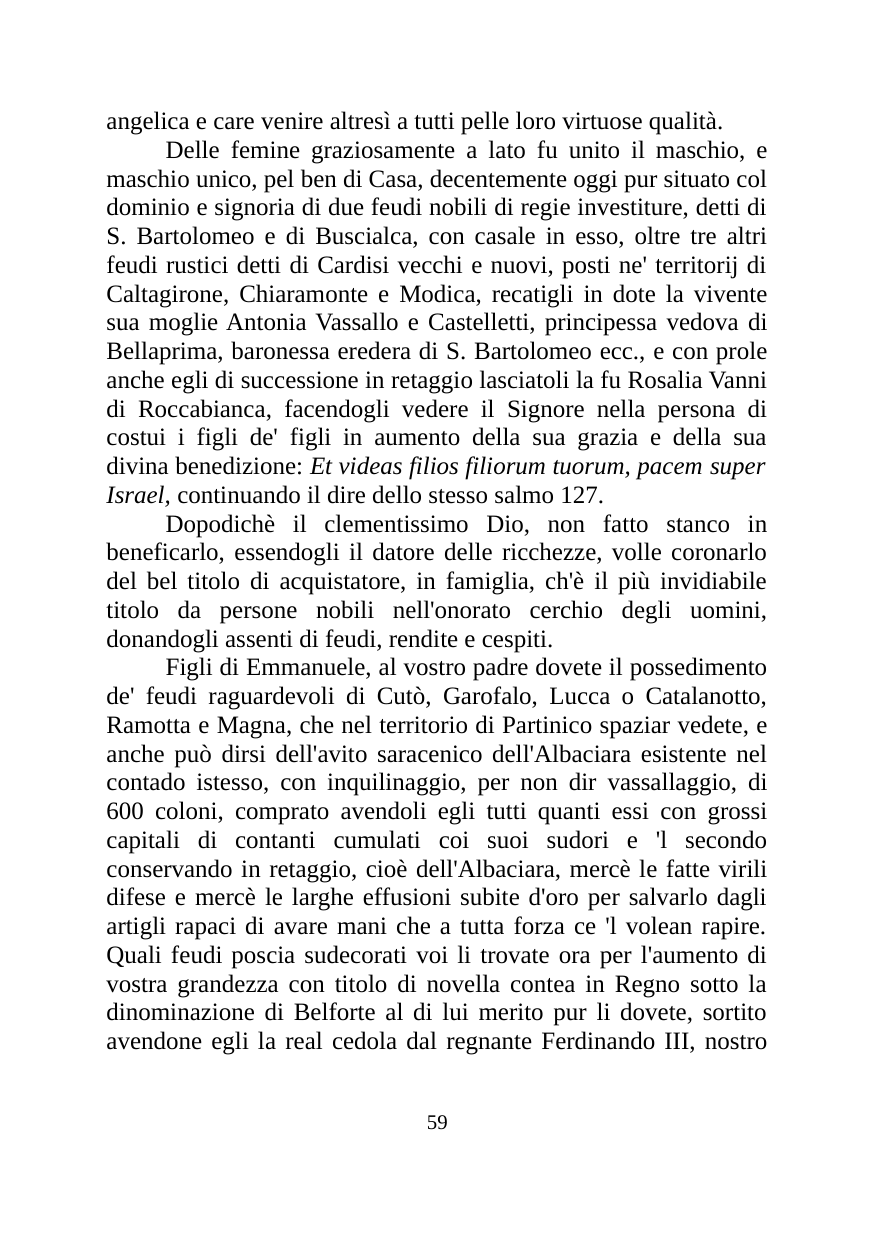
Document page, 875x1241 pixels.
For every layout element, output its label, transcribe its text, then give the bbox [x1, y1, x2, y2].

text Delle femine graziosamente a lato fu unito il maschio, e maschio unico, pel ben di Casa, decentemente oggi pur situato col dominio e signoria di due feudi nobili di regie investiture, detti di S. Bartolomeo e di Buscialca, con casale in esso, oltre tre altri feudi rustici detti di Cardisi vecchi e nuovi, posti ne' territorij di Caltagirone, Chiaramonte e Modica, recatigli in dote la vivente sua moglie Antonia Vassallo e Castelletti, principessa vedova di Bellaprima, baronessa eredera di S. Bartolomeo ecc., e con prole anche egli di successione in retaggio lasciatoli la fu Rosalia Vanni di Roccabianca, facendogli vedere il Signore nella persona di costui i figli de' figli in aumento della sua grazia e della sua divina benedizione: Et videas filios filiorum tuorum, pacem super Israel, continuando il dire dello stesso salmo 127. [106, 135, 768, 509]
text Figli di Emmanuele, al vostro padre dovete il possedimento de' feudi raguardevoli di Cutò, Garofalo, Lucca o Catalanotto, Ramotta e Magna, che nel territorio di Partinico spaziar vedete, e anche può dirsi dell'avito saracenico dell'Albaciara esistente nel contado istesso, con inquilinaggio, per non dir vassallaggio, di 600 coloni, comprato avendoli egli tutti quanti essi con grossi capitali di contanti cumulati coi suoi sudori e 'l secondo conservando in retaggio, cioè dell'Albaciara, mercè le fatte virili difese e mercè le larghe effusioni subite d'oro per salvarlo dagli artigli rapaci di avare mani che a tutta forza ce 'l volean rapire. Quali feudi poscia sudecorati voi li trovate ora per l'aumento di vostra grandezza con titolo di novella contea in Regno sotto la dinominazione di Belforte al di lui merito pur li dovete, sortito avendone egli la real cedola dal regnante Ferdinando III, nostro [106, 652, 768, 1055]
text angelica e care venire altresì a tutti pelle loro virtuose qualità. [106, 106, 768, 135]
text Dopodichè il clementissimo Dio, non fatto stanco in beneficarlo, essendogli il datore delle ricchezze, volle coronarlo del bel titolo di acquistatore, in famiglia, ch'è il più invidiabile titolo da persone nobili nell'onorato cerchio degli uomini, donandogli assenti di feudi, rendite e cespiti. [106, 509, 768, 652]
